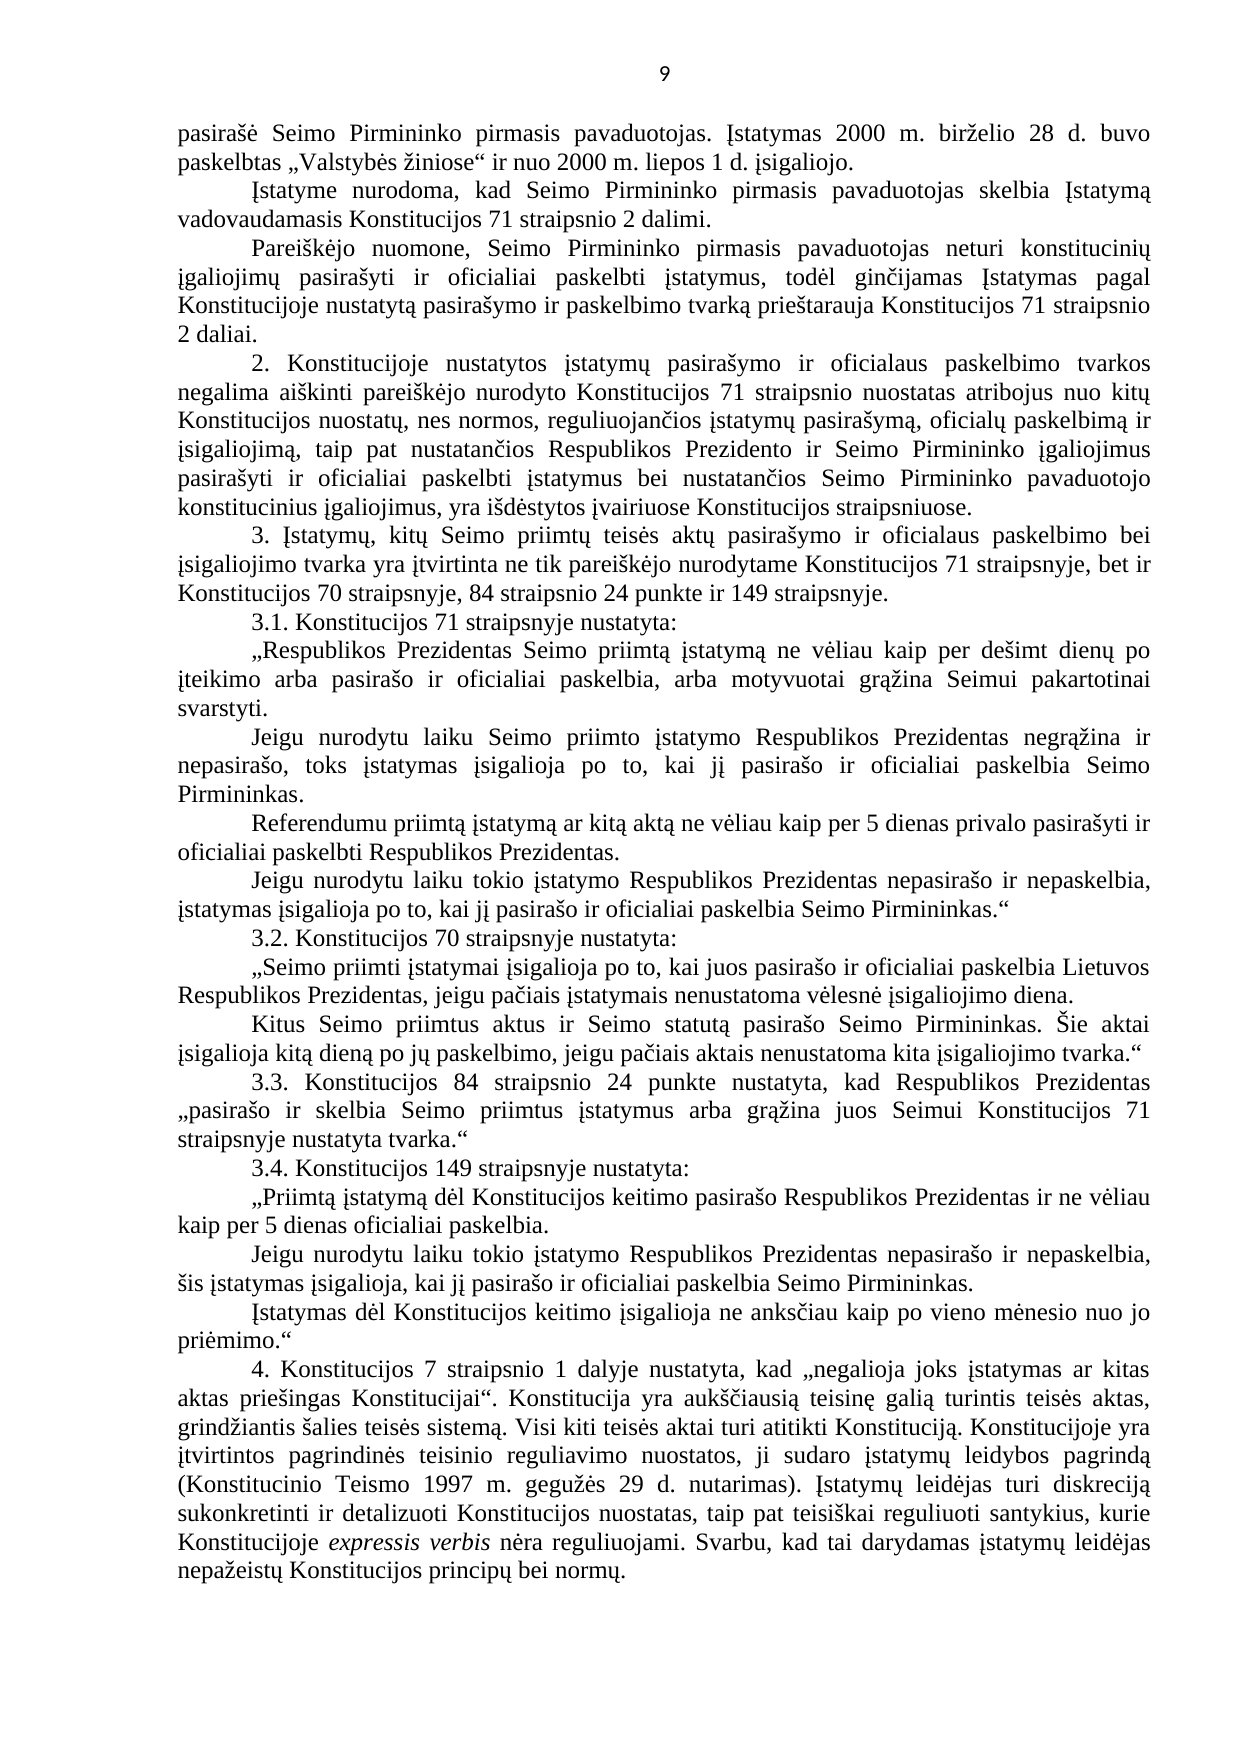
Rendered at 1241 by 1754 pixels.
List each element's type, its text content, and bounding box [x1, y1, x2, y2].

text 4. Konstitucijos 7 straipsnio 1 dalyje nustatyta, kad „negalioja joks įstatymas ar kitas aktas priešingas Konstitucijai“. Konstitucija yra aukščiausią teisinę galią turintis teisės aktas, grindžiantis šalies teisės sistemą. Visi kiti teisės aktai turi atitikti Konstituciją. Konstitucijoje yra įtvirtintos pagrindinės teisinio reguliavimo nuostatos, ji sudaro įstatymų leidybos pagrindą (Konstitucinio Teismo 1997 m. gegužės 29 d. nutarimas). Įstatymų leidėjas turi diskreciją sukonkretinti ir detalizuoti Konstitucijos nuostatas, taip pat teisiškai reguliuoti santykius, kurie Konstitucijoje expressis verbis nėra reguliuojami. Svarbu, kad tai darydamas įstatymų leidėjas nepažeistų Konstitucijos principų bei normų. [177, 1354, 1152, 1584]
text Įstatymas dėl Konstitucijos keitimo įsigalioja ne anksčiau kaip po vieno mėnesio nuo jo priėmimo.“ [177, 1297, 1152, 1354]
text „Priimtą įstatymą dėl Konstitucijos keitimo pasirašo Respublikos Prezidentas ir ne vėliau kaip per 5 dienas oficialiai paskelbia. [177, 1182, 1152, 1239]
text 3.3. Konstitucijos 84 straipsnio 24 punkte nustatyta, kad Respublikos Prezidentas „pasirašo ir skelbia Seimo priimtus įstatymus arba grąžina juos Seimui Konstitucijos 71 straipsnyje nustatyta tvarka.“ [177, 1067, 1152, 1153]
text Jeigu nurodytu laiku tokio įstatymo Respublikos Prezidentas nepasirašo ir nepaskelbia, šis įstatymas įsigalioja, kai jį pasirašo ir oficialiai paskelbia Seimo Pirmininkas. [177, 1239, 1152, 1297]
text „Respublikos Prezidentas Seimo priimtą įstatymą ne vėliau kaip per dešimt dienų po įteikimo arba pasirašo ir oficialiai paskelbia, arba motyvuotai grąžina Seimui pakartotinai svarstyti. [177, 636, 1152, 722]
text Jeigu nurodytu laiku tokio įstatymo Respublikos Prezidentas nepasirašo ir nepaskelbia, įstatymas įsigalioja po to, kai jį pasirašo ir oficialiai paskelbia Seimo Pirmininkas.“ [177, 866, 1152, 923]
text Referendumu priimtą įstatymą ar kitą aktą ne vėliau kaip per 5 dienas privalo pasirašyti ir oficialiai paskelbti Respublikos Prezidentas. [177, 808, 1152, 866]
text Kitus Seimo priimtus aktus ir Seimo statutą pasirašo Seimo Pirmininkas. Šie aktai įsigalioja kitą dieną po jų paskelbimo, jeigu pačiais aktais nenustatoma kita įsigaliojimo tvarka.“ [177, 1009, 1152, 1067]
text 3. Įstatymų, kitų Seimo priimtų teisės aktų pasirašymo ir oficialaus paskelbimo bei įsigaliojimo tvarka yra įtvirtinta ne tik pareiškėjo nurodytame Konstitucijos 71 straipsnyje, bet ir Konstitucijos 70 straipsnyje, 84 straipsnio 24 punkte ir 149 straipsnyje. [177, 521, 1152, 607]
text pasirašė Seimo Pirmininko pirmasis pavaduotojas. Įstatymas 2000 m. birželio 28 d. buvo paskelbtas „Valstybės žiniose“ ir nuo 2000 m. liepos 1 d. įsigaliojo. [177, 118, 1152, 176]
text 3.1. Konstitucijos 71 straipsnyje nustatyta: [177, 607, 1152, 636]
text 3.4. Konstitucijos 149 straipsnyje nustatyta: [177, 1153, 1152, 1182]
text 3.2. Konstitucijos 70 straipsnyje nustatyta: [177, 923, 1152, 952]
text Įstatyme nurodoma, kad Seimo Pirmininko pirmasis pavaduotojas skelbia Įstatymą vadovaudamasis Konstitucijos 71 straipsnio 2 dalimi. [177, 176, 1152, 233]
text 2. Konstitucijoje nustatytos įstatymų pasirašymo ir oficialaus paskelbimo tvarkos negalima aiškinti pareiškėjo nurodyto Konstitucijos 71 straipsnio nuostatas atribojus nuo kitų Konstitucijos nuostatų, nes normos, reguliuojančios įstatymų pasirašymą, oficialų paskelbimą ir įsigaliojimą, taip pat nustatančios Respublikos Prezidento ir Seimo Pirmininko įgaliojimus pasirašyti ir oficialiai paskelbti įstatymus bei nustatančios Seimo Pirmininko pavaduotojo konstitucinius įgaliojimus, yra išdėstytos įvairiuose Konstitucijos straipsniuose. [177, 348, 1152, 521]
text „Seimo priimti įstatymai įsigalioja po to, kai juos pasirašo ir oficialiai paskelbia Lietuvos Respublikos Prezidentas, jeigu pačiais įstatymais nenustatoma vėlesnė įsigaliojimo diena. [177, 952, 1152, 1009]
text Pareiškėjo nuomone, Seimo Pirmininko pirmasis pavaduotojas neturi konstitucinių įgaliojimų pasirašyti ir oficialiai paskelbti įstatymus, todėl ginčijamas Įstatymas pagal Konstitucijoje nustatytą pasirašymo ir paskelbimo tvarką prieštarauja Konstitucijos 71 straipsnio 2 daliai. [177, 233, 1152, 348]
text Jeigu nurodytu laiku Seimo priimto įstatymo Respublikos Prezidentas negrąžina ir nepasirašo, toks įstatymas įsigalioja po to, kai jį pasirašo ir oficialiai paskelbia Seimo Pirmininkas. [177, 722, 1152, 808]
